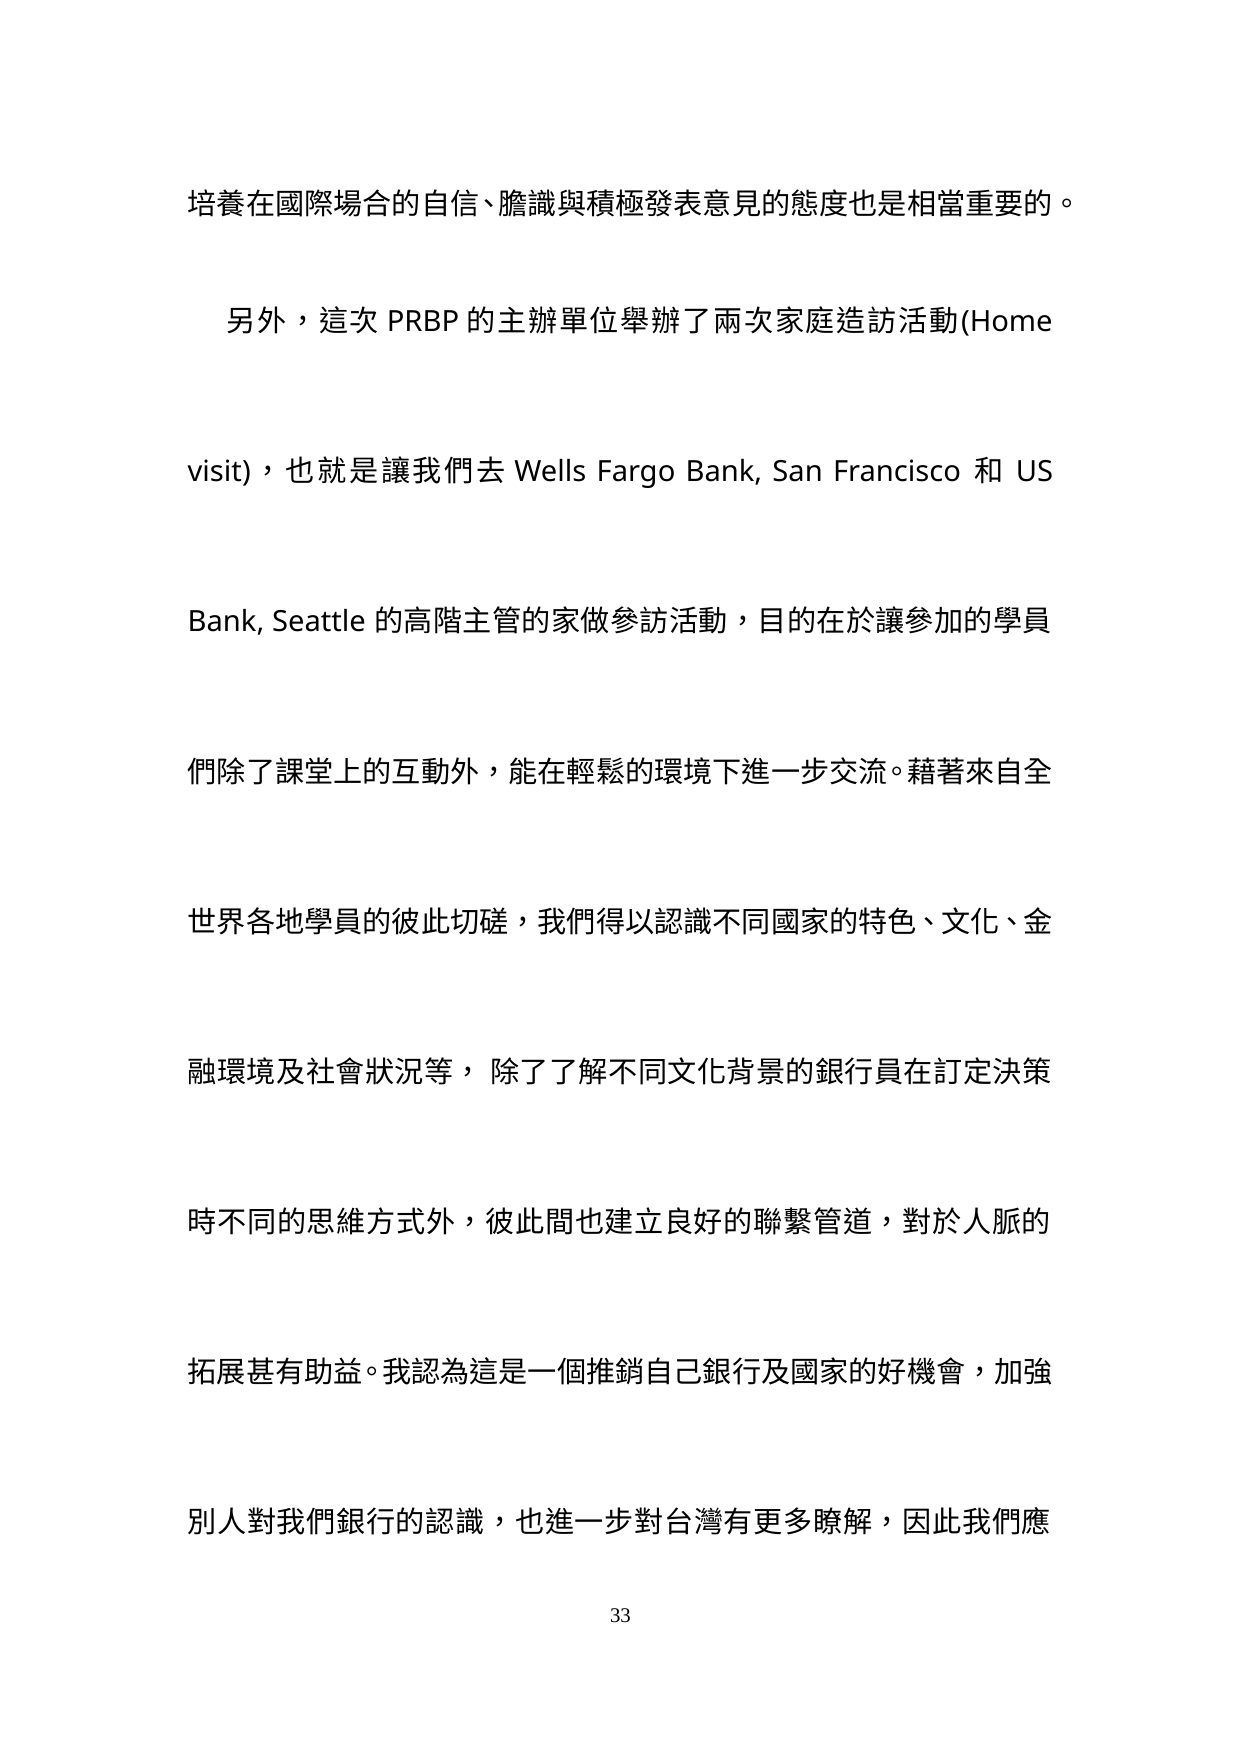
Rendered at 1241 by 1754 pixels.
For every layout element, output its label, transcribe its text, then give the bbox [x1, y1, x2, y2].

text 除了上課內容頗為充實外，我認為其互動式的教學確實讓學習有更好的成果。因為大部分的課程都用分組討論的方式，因此每天的預習工作均不可少，每一個人也都必須在課堂上發表意見或回答問題，十分具挑戰性，也讓學習更為紮實。大部分國家的學員都非常積極參與課程活動，不論是上課與老師的互動、上台發表自己的見解，或是小組報告、成果呈現等，都見到學員們的積極主動。我們國內的教育方式一向較為單向式，加上我們的個性也大多比較保守內斂，因此在國際的場合上就較少我們的聲音。未來多加強自己雙向溝通的能力，培養在國際場合的自信、膽識與積極發表意見的態度也是相當重要的。 [187, 164, 1053, 239]
text 另外，這次PRBP的主辦單位舉辦了兩次家庭造訪活動(Home visit)，也就是讓我們去Wells Fargo Bank, San Francisco 和 US Bank, Seattle 的高階主管的家做參訪活動，目的在於讓參加的學員們除了課堂上的互動外，能在輕鬆的環境下進一步交流。藉著來自全世界各地學員的彼此切磋，我們得以認識不同國家的特色、文化、金融環境及社會狀況等， 除了了解不同文化背景的銀行員在訂定決策時不同的思維方式外，彼此間也建立良好的聯繫管道，對於人脈的拓展甚有助益。我認為這是一個推銷自己銀行及國家的好機會，加強別人對我們銀行的認識，也進一步對台灣有更多瞭解，因此我們應該多加充實自身專業及生活上的各項知識，對於全球事物多所關心，提升自己的國際觀，在這種國際場合才能侃侃而談，與他人充分交流，不但能擴大自己銀行的知名度，也能做好國民外交。 [187, 282, 1053, 1557]
